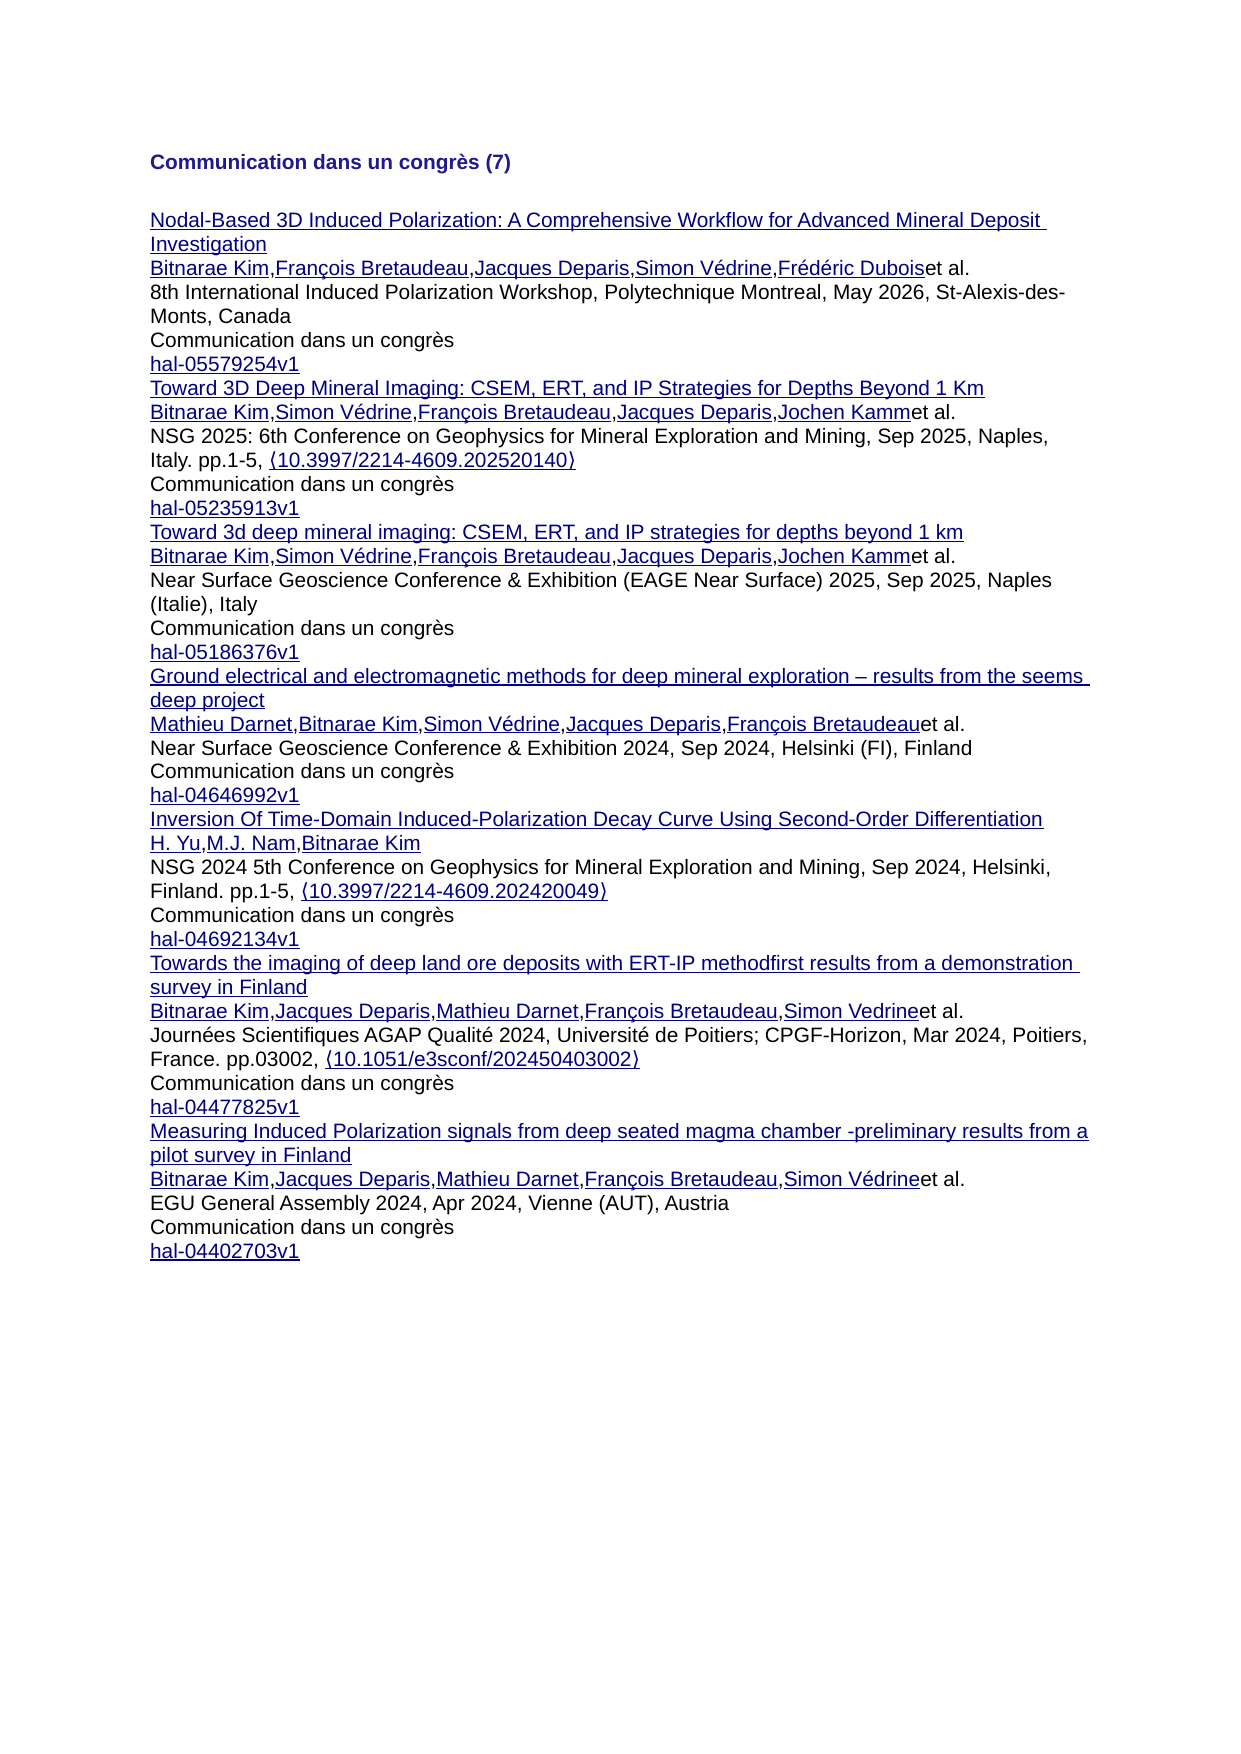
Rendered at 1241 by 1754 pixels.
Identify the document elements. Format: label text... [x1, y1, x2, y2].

table_cell deep project Mathieu Darnet,Bitnarae Kim,Simon Védrine,Jacques Deparis,François Bretaudeauet al. Near Surface Geoscience Conference & Exhibition 2024, Sep 2024, Helsinki (FI), Finland Communication dans un congrès hal-04646992v1 [150, 686, 1090, 807]
table_cell Ground electrical and electromagnetic methods for deep mineral exploration – results from the seems [150, 664, 1090, 684]
table_cell Toward 3d deep mineral imaging: CSEM, ERT, and IP strategies for depths beyond 1 km Bitnarae Kim,Simon Védrine,François Bretaudeau,Jacques Deparis,Jochen Kammet al. Near Surface Geoscience Conference & Exhibition (EAGE Near Surface) 2025, Sep 2025, Naples (Italie), Italy Communication dans un congrès hal-05186376v1 [150, 520, 1090, 663]
table_cell Measuring Induced Polarization signals from deep seated magma chamber -preliminary results from a pilot survey in Finland Bitnarae Kim,Jacques Deparis,Mathieu Darnet,François Bretaudeau,Simon Védrineet al. EGU General Assembly 2024, Apr 2024, Vienne (AUT), Austria Communication dans un congrès hal-04402703v1 [150, 1119, 1090, 1262]
table_cell Toward 3D Deep Mineral Imaging: CSEM, ERT, and IP Strategies for Depths Beyond 1 Km Bitnarae Kim,Simon Védrine,François Bretaudeau,Jacques Deparis,Jochen Kammet al. NSG 2025: 6th Conference on Geophysics for Mineral Exploration and Mining, Sep 2025, Naples, Italy. pp.1-5, ⟨10.3997/2214-4609.202520140⟩ Communication dans un congrès hal-05235913v1 [150, 376, 1090, 520]
subtitle Communication dans un congrès (7) [150, 150, 1090, 174]
table_cell Towards the imaging of deep land ore deposits with ERT-IP methodfirst results from a demonstration survey in Finland Bitnarae Kim,Jacques Deparis,Mathieu Darnet,François Bretaudeau,Simon Vedrineet al. Journées Scientifiques AGAP Qualité 2024, Université de Poitiers; CPGF-Horizon, Mar 2024, Poitiers, France. pp.03002, ⟨10.1051/e3sconf/202450403002⟩ Communication dans un congrès hal-04477825v1 [150, 951, 1090, 1119]
table_cell Inversion Of Time-Domain Induced-Polarization Decay Curve Using Second-Order Differentiation H. Yu,M.J. Nam,Bitnarae Kim NSG 2024 5th Conference on Geophysics for Mineral Exploration and Mining, Sep 2024, Helsinki, Finland. pp.1-5, ⟨10.3997/2214-4609.202420049⟩ Communication dans un congrès hal-04692134v1 [150, 807, 1090, 951]
table_header Nodal-Based 3D Induced Polarization: A Comprehensive Workflow for Advanced Mineral Deposit Investigation Bitnarae Kim,François Bretaudeau,Jacques Deparis,Simon Védrine,Frédéric Duboiset al. 8th International Induced Polarization Workshop, Polytechnique Montreal, May 2026, St-Alexis-des-Monts, Canada Communication dans un congrès hal-05579254v1 [150, 208, 1090, 376]
